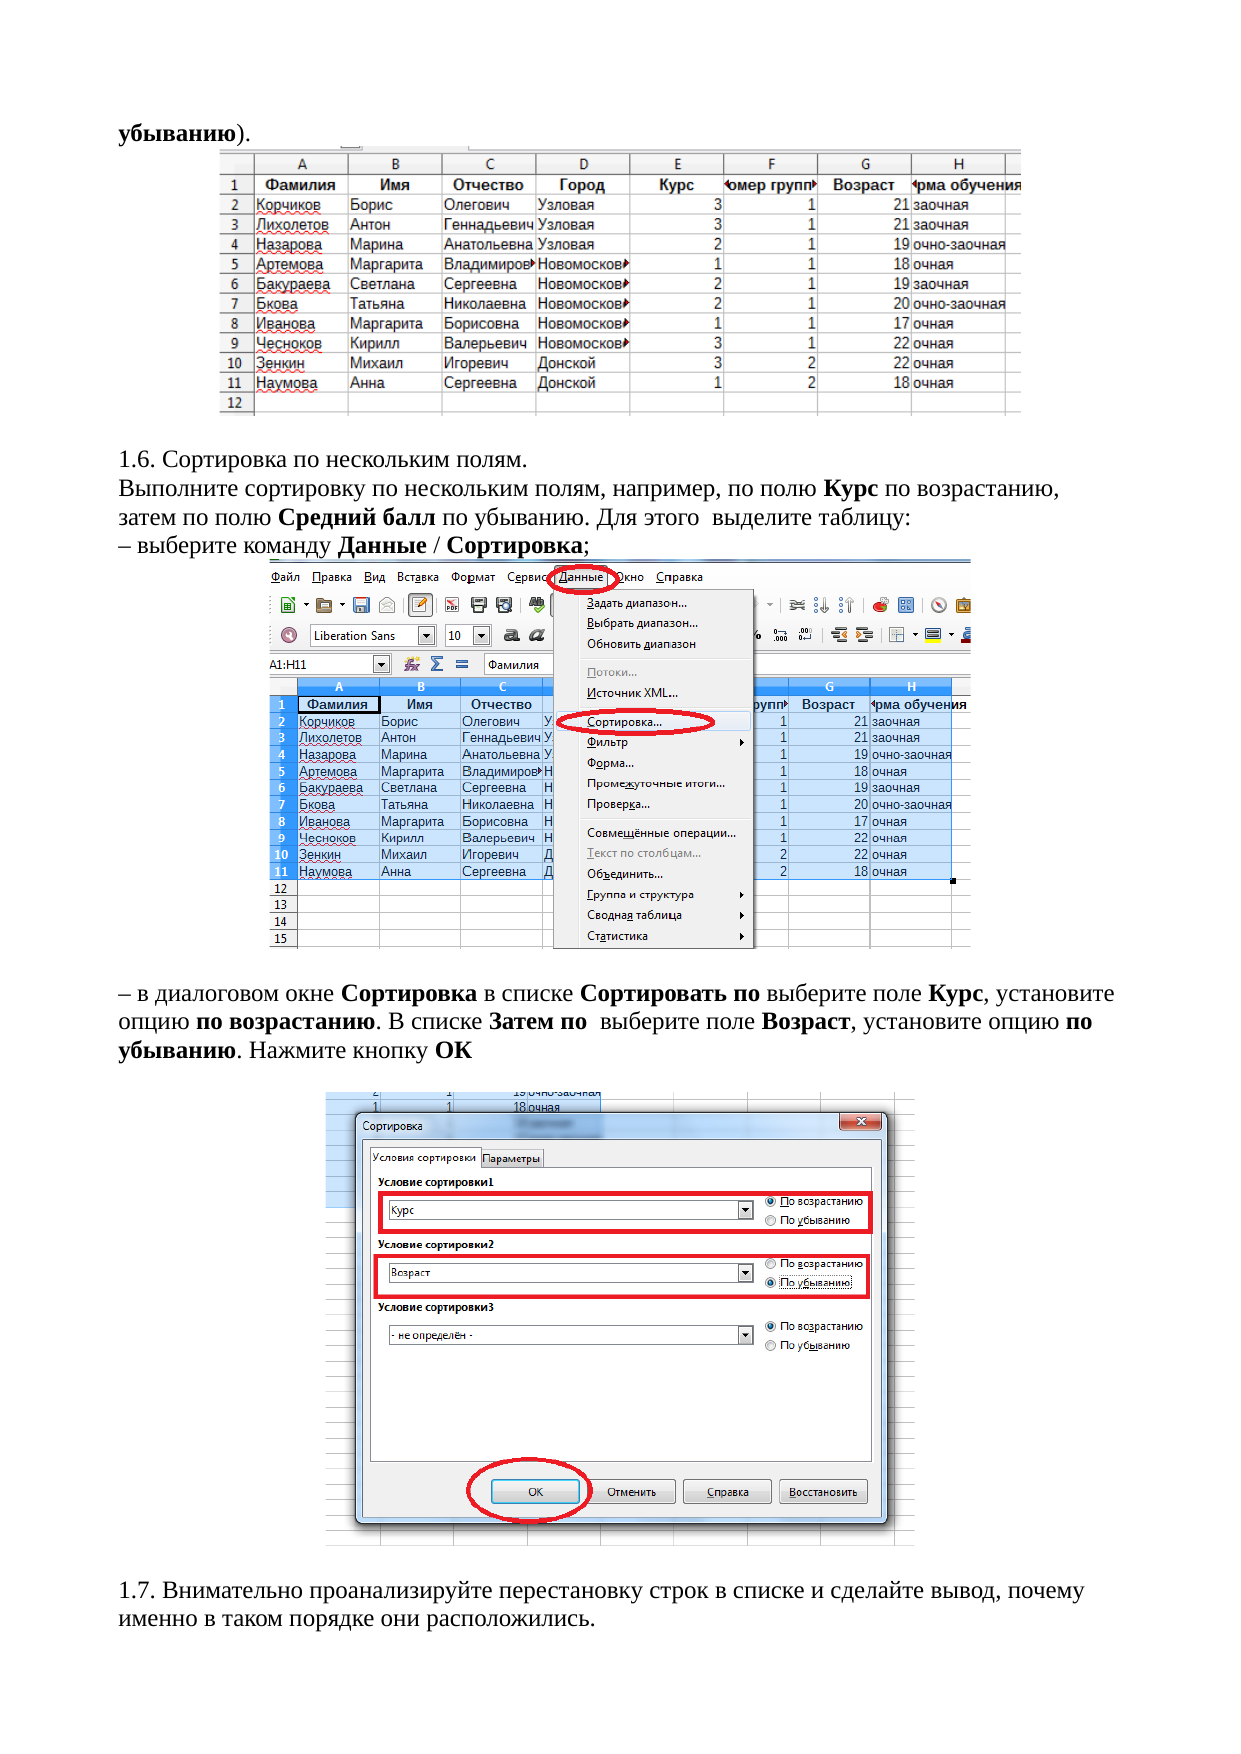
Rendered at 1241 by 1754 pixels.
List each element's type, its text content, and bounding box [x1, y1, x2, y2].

text убыванию). [118, 118, 1122, 147]
text 1.7. Внимательно проанализируйте перестановку строк в списке и сделайте вывод, почему именно в таком порядке они расположились. [118, 1575, 1122, 1632]
text – в диалоговом окне Сортировка в списке Сортировать по выберите поле Курс, установите опцию по возрастанию. В списке Затем по выберите поле Возраст, установите опцию по убыванию. Нажмите кнопку ОК [118, 978, 1122, 1064]
text – выберите команду Данные / Сортировка; [118, 531, 1122, 559]
text 1.6. Сортировка по нескольким полям. [118, 444, 1122, 473]
text Выполните сортировку по нескольким полям, например, по полю Курс по возрастанию, затем по полю Средний балл по убыванию. Для этого выделите таблицу: [118, 473, 1122, 531]
picture [219, 146, 1021, 416]
picture [325, 1092, 915, 1546]
